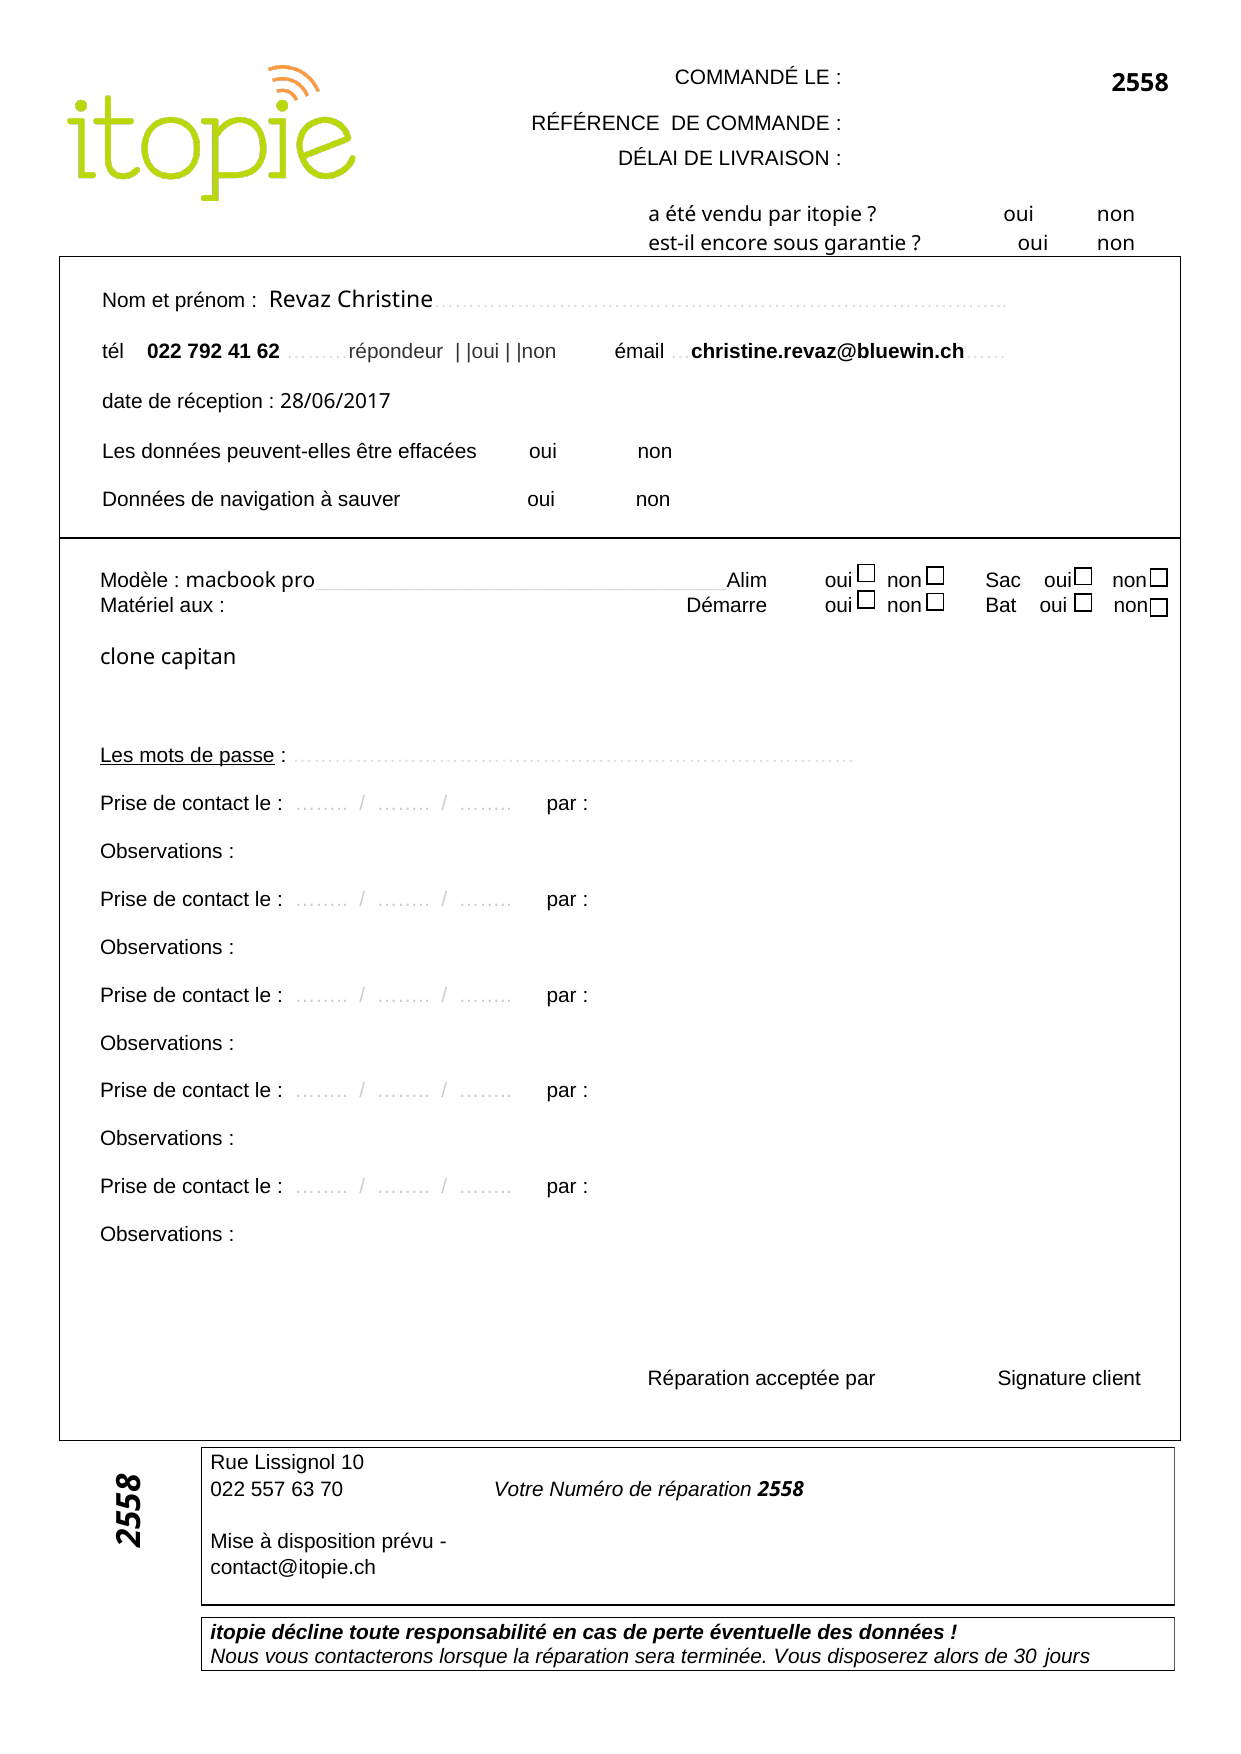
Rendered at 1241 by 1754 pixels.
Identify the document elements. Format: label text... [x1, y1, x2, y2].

text Les données peuvent-elles être effacées oui non [60, 436, 1180, 463]
text tél 022 792 41 62 ………répondeur | |oui | |non émail …christine.revaz@bluewin.ch…… [60, 335, 1180, 362]
text Réparation acceptée par Signature client [60, 1363, 1180, 1390]
text Observations : [60, 1027, 1180, 1054]
picture [67, 65, 356, 201]
table_cell RÉFÉRENCE DE COMMANDE : [490, 105, 847, 140]
table_header Rue Lissignol 10 022 557 63 70 Votre Numéro de réparation 2558 Mise à disposition prévu - contact@itopie.ch [195, 1441, 1180, 1611]
text est-il encore sous garantie ? oui non [59, 228, 1181, 256]
text Observations : [60, 1123, 1180, 1150]
text Matériel aux : Démarre oui non Bat oui non [60, 590, 1180, 617]
text Prise de contact le : …….. / …….. / …….. par : [60, 979, 1180, 1006]
text Les mots de passe : ……………………………………………………………………… [60, 740, 1180, 767]
table_header 2558 [59, 1441, 195, 1677]
table_cell itopie décline toute responsabilité en cas de perte éventuelle des données ! Nous vous contacterons lorsque la réparation sera terminée. Vous disposerez alors de 30 jours [195, 1611, 1180, 1677]
table_header COMMANDÉ LE : [490, 59, 847, 104]
text Nom et prénom : Revaz Christine……………………………………………………………………….. [60, 280, 1180, 314]
text Prise de contact le : …….. / …….. / …….. par : [60, 1171, 1180, 1198]
text Modèle : macbook pro Alim oui non Sac oui non [948, 562, 1180, 590]
text Modèle : macbook pro Alim oui non Sac oui non [879, 562, 925, 590]
text Prise de contact le : …….. / …….. / …….. par : [60, 1075, 1180, 1102]
text Données de navigation à sauver oui non [60, 484, 1180, 511]
text Prise de contact le : …….. / …….. / …….. par : [60, 883, 1180, 911]
table_header 2558 [847, 59, 1180, 104]
text date de réception : 28/06/2017 [60, 383, 1180, 415]
text Observations : [60, 1219, 1180, 1246]
text Modèle : macbook pro Alim oui non Sac oui non [60, 562, 856, 590]
table_cell [847, 140, 1180, 175]
text clone capitan [60, 638, 1180, 671]
text Observations : [60, 931, 1180, 958]
text Prise de contact le : …….. / …….. / …….. par : [60, 788, 1180, 815]
text a été vendu par itopie ? oui non [59, 199, 1181, 228]
table_cell DÉLAI DE LIVRAISON : [490, 140, 847, 175]
table_cell [847, 105, 1180, 140]
text Observations : [60, 836, 1180, 863]
